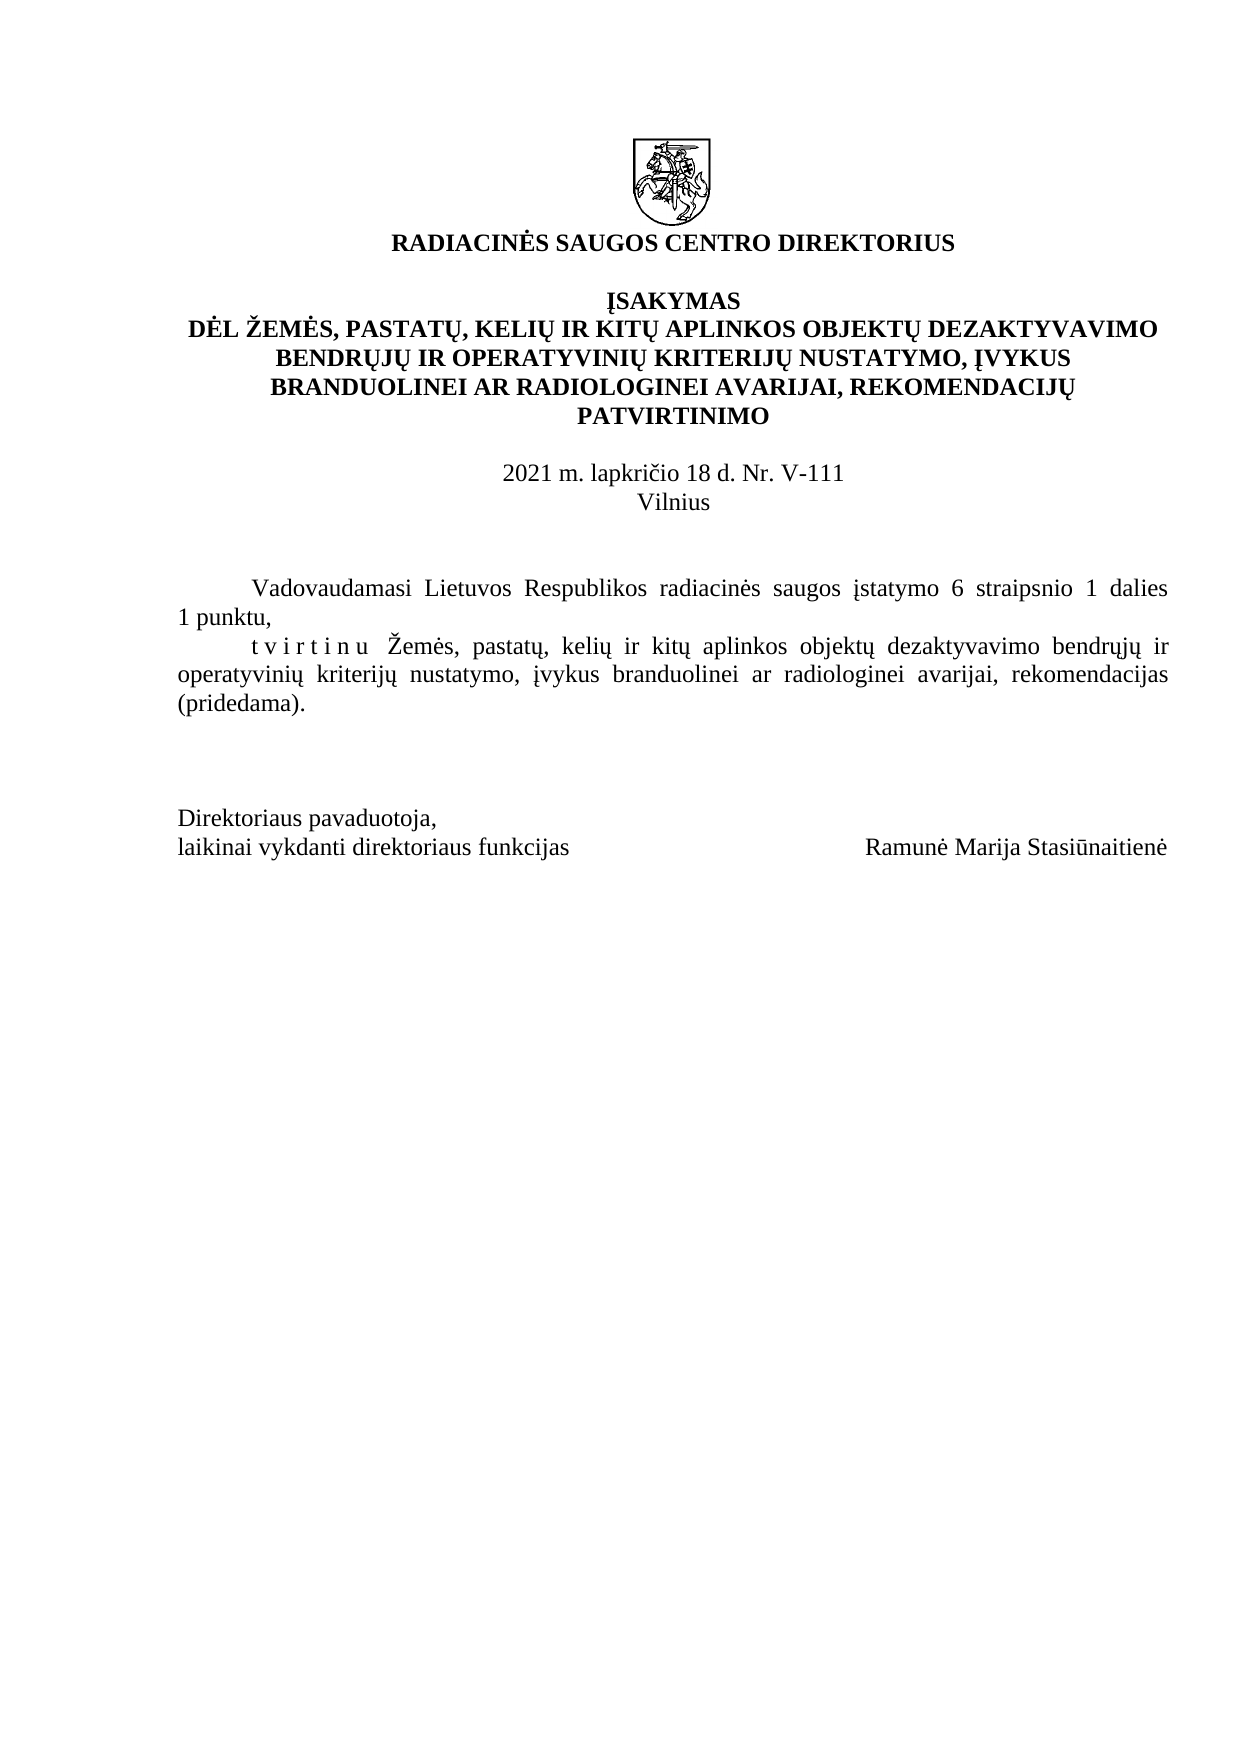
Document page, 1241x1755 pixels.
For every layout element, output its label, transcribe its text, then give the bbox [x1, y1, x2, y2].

text Vadovaudamasi Lietuvos Respublikos radiacinės saugos įstatymo 6 straipsnio 1 dalies 1 punktu, [177, 573, 1169, 631]
text Direktoriaus pavaduotoja, [177, 803, 1169, 832]
text RADIACINĖS SAUGOS CENTRO DIREKTORIUS [177, 228, 1169, 257]
text tvirtinu Žemės, pastatų, kelių ir kitų aplinkos objektų dezaktyvavimo bendrųjų ir operatyvinių kriterijų nustatymo, įvykus branduolinei ar radiologinei avarijai, rekomendacijas (pridedama). [177, 631, 1169, 717]
text Vilnius [177, 487, 1169, 516]
text ĮSAKYMAS [177, 286, 1169, 314]
text 2021 m. lapkričio 18 d. Nr. V-111 [177, 458, 1169, 487]
text laikinai vykdanti direktoriaus funkcijas Ramunė Marija Stasiūnaitienė [177, 832, 1169, 861]
text DĖL ŽEMĖS, PASTATŲ, KELIŲ IR KITŲ APLINKOS OBJEKTŲ DEZAKTYVAVIMO BENDRŲJŲ IR OPERATYVINIŲ KRITERIJŲ NUSTATYMO, ĮVYKUS BRANDUOLINEI AR RADIOLOGINEI AVARIJAI, REKOMENDACIJŲ PATVIRTINIMO [177, 314, 1169, 429]
